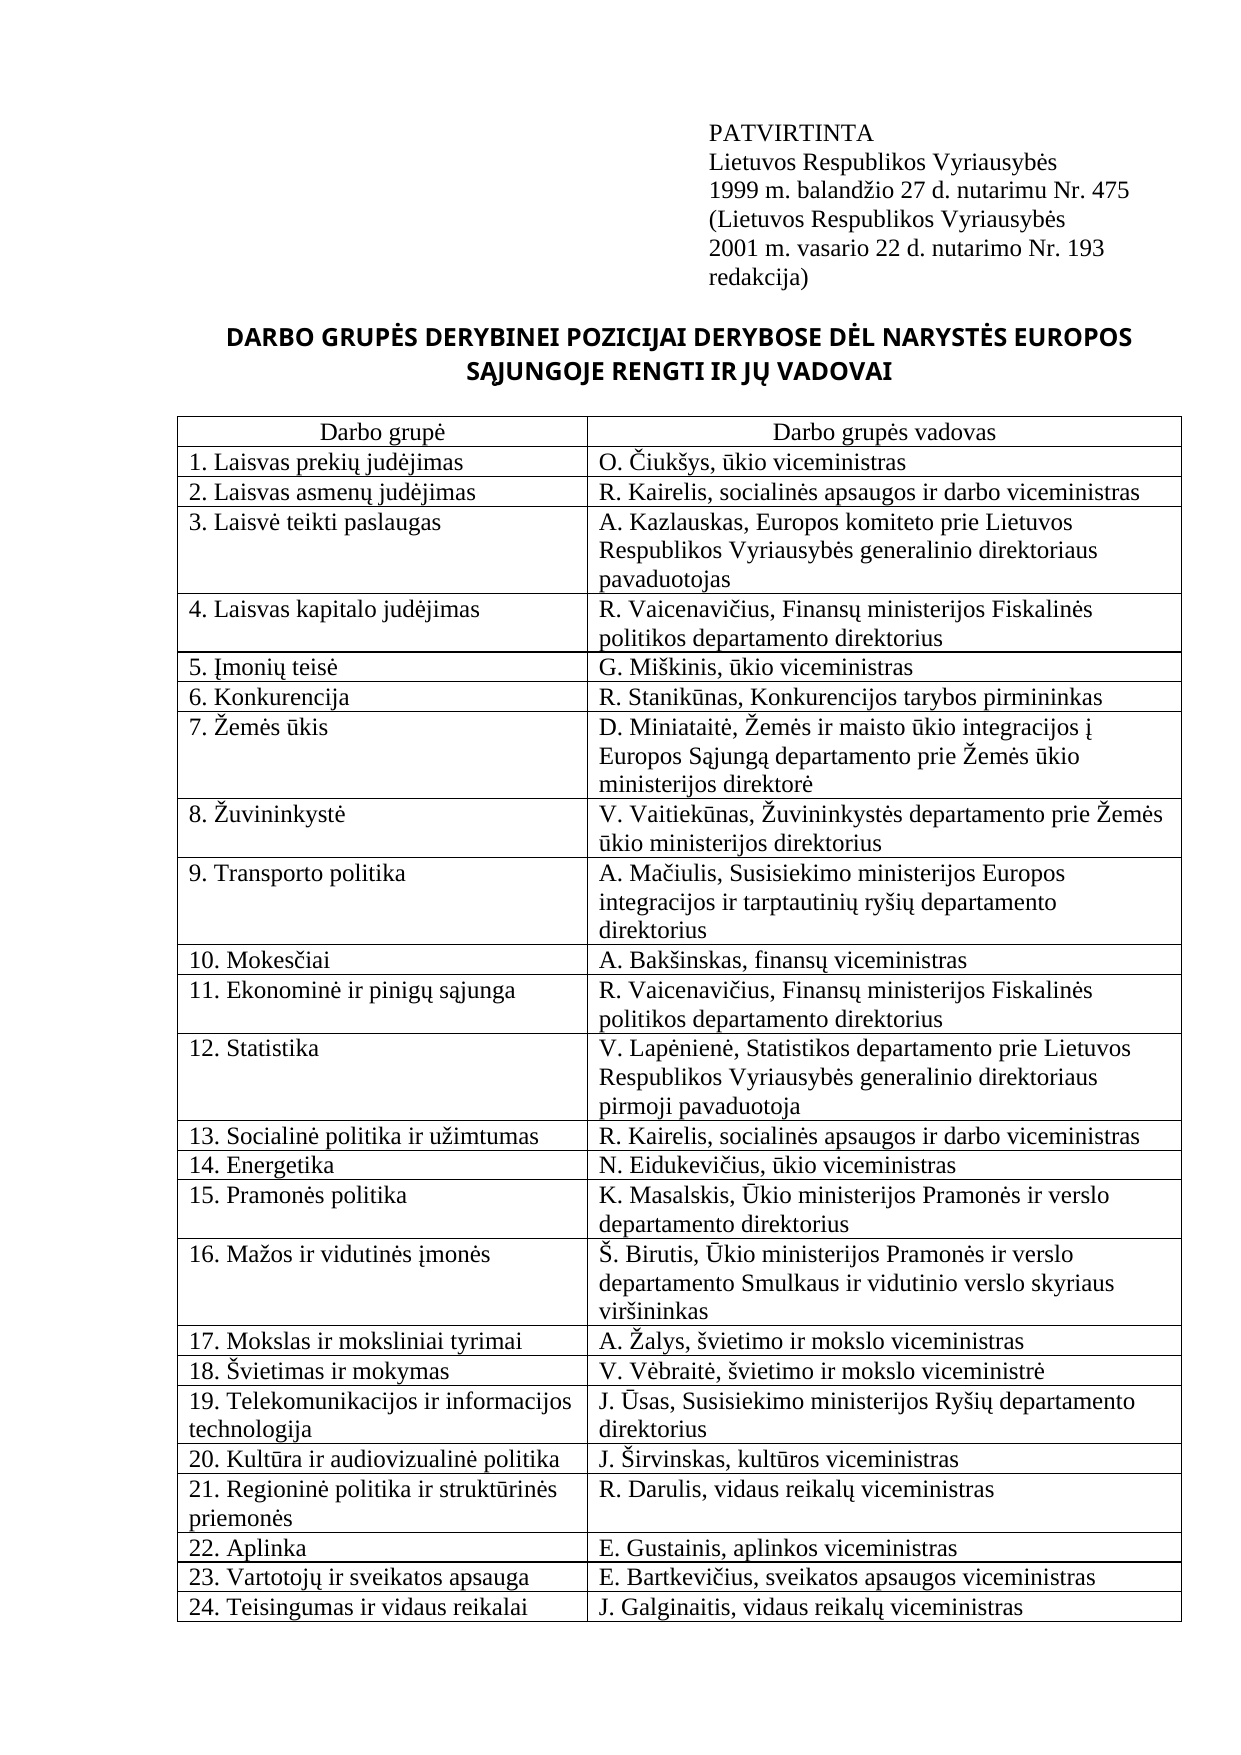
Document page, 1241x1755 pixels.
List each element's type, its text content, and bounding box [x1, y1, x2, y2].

table_cell R. Darulis, vidaus reikalų viceministras [588, 1474, 1181, 1532]
table_cell R. Kairelis, socialinės apsaugos ir darbo viceministras [588, 477, 1181, 506]
table_cell A. Bakšinskas, finansų viceministras [588, 945, 1181, 974]
text Lietuvos Respublikos Vyriausybės [177, 147, 1181, 176]
table_cell V. Vėbraitė, švietimo ir mokslo viceministrė [588, 1356, 1181, 1385]
table_cell 17. Mokslas ir moksliniai tyrimai [178, 1326, 587, 1355]
table_cell Š. Birutis, Ūkio ministerijos Pramonės ir verslo departamento Smulkaus ir vidutinio verslo skyriaus viršininkas [588, 1239, 1181, 1325]
table_cell 10. Mokesčiai [178, 945, 587, 974]
table_cell 22. Aplinka [178, 1533, 587, 1561]
table_cell 24. Teisingumas ir vidaus reikalai [178, 1592, 587, 1621]
table_cell 11. Ekonominė ir pinigų sąjunga [178, 975, 587, 1032]
table_cell R. Vaicenavičius, Finansų ministerijos Fiskalinės politikos departamento direktorius [588, 975, 1181, 1032]
table_cell E. Gustainis, aplinkos viceministras [588, 1533, 1181, 1561]
table_cell 5. Įmonių teisė [178, 653, 587, 681]
table_cell 14. Energetika [178, 1151, 587, 1179]
table_cell 7. Žemės ūkis [178, 712, 587, 798]
table_cell 6. Konkurencija [178, 682, 587, 711]
table_cell A. Žalys, švietimo ir mokslo viceministras [588, 1326, 1181, 1355]
table_header Darbo grupės vadovas [588, 417, 1181, 446]
table_cell O. Čiukšys, ūkio viceministras [588, 447, 1181, 476]
table_cell 23. Vartotojų ir sveikatos apsauga [178, 1563, 587, 1591]
table_cell D. Miniataitė, Žemės ir maisto ūkio integracijos į Europos Sąjungą departamento prie Žemės ūkio ministerijos direktorė [588, 712, 1181, 798]
table_cell 12. Statistika [178, 1034, 587, 1120]
table_cell J. Galginaitis, vidaus reikalų viceministras [588, 1592, 1181, 1621]
table_cell R. Kairelis, socialinės apsaugos ir darbo viceministras [588, 1121, 1181, 1149]
table_cell 8. Žuvininkystė [178, 799, 587, 857]
table_cell 3. Laisvė teikti paslaugas [178, 507, 587, 593]
text DARBO GRUPĖS DERYBINEI POZICIJAI DERYBOSE DĖL NARYSTĖS EUROPOS SĄJUNGOJE RENGTI IR JŲ VADOVAI [177, 319, 1181, 387]
table_cell 2. Laisvas asmenų judėjimas [178, 477, 587, 506]
table_cell K. Masalskis, Ūkio ministerijos Pramonės ir verslo departamento direktorius [588, 1180, 1181, 1238]
table_cell A. Kazlauskas, Europos komiteto prie Lietuvos Respublikos Vyriausybės generalinio direktoriaus pavaduotojas [588, 507, 1181, 593]
table_cell R. Stanikūnas, Konkurencijos tarybos pirmininkas [588, 682, 1181, 711]
table_cell V. Vaitiekūnas, Žuvininkystės departamento prie Žemės ūkio ministerijos direktorius [588, 799, 1181, 857]
text PATVIRTINTA [177, 118, 1181, 147]
table_cell 20. Kultūra ir audiovizualinė politika [178, 1444, 587, 1473]
table_cell 4. Laisvas kapitalo judėjimas [178, 594, 587, 651]
table_header Darbo grupė [178, 417, 587, 446]
table_cell 18. Švietimas ir mokymas [178, 1356, 587, 1385]
table_cell R. Vaicenavičius, Finansų ministerijos Fiskalinės politikos departamento direktorius [588, 594, 1181, 651]
table_cell G. Miškinis, ūkio viceministras [588, 653, 1181, 681]
table_cell J. Ūsas, Susisiekimo ministerijos Ryšių departamento direktorius [588, 1386, 1181, 1443]
table_cell 13. Socialinė politika ir užimtumas [178, 1121, 587, 1149]
table_cell 9. Transporto politika [178, 858, 587, 944]
table_cell J. Širvinskas, kultūros viceministras [588, 1444, 1181, 1473]
table_cell 1. Laisvas prekių judėjimas [178, 447, 587, 476]
table_cell A. Mačiulis, Susisiekimo ministerijos Europos integracijos ir tarptautinių ryšių departamento direktorius [588, 858, 1181, 944]
table_cell 21. Regioninė politika ir struktūrinės priemonės [178, 1474, 587, 1532]
text 2001 m. vasario 22 d. nutarimo Nr. 193 redakcija) [709, 233, 1181, 291]
table_cell N. Eidukevičius, ūkio viceministras [588, 1151, 1181, 1179]
table_cell E. Bartkevičius, sveikatos apsaugos viceministras [588, 1563, 1181, 1591]
table_cell V. Lapėnienė, Statistikos departamento prie Lietuvos Respublikos Vyriausybės generalinio direktoriaus pirmoji pavaduotoja [588, 1034, 1181, 1120]
table_cell 19. Telekomunikacijos ir informacijos technologija [178, 1386, 587, 1443]
table_cell 15. Pramonės politika [178, 1180, 587, 1238]
table_cell 16. Mažos ir vidutinės įmonės [178, 1239, 587, 1325]
text 1999 m. balandžio 27 d. nutarimu Nr. 475 (Lietuvos Respublikos Vyriausybės [709, 176, 1181, 233]
